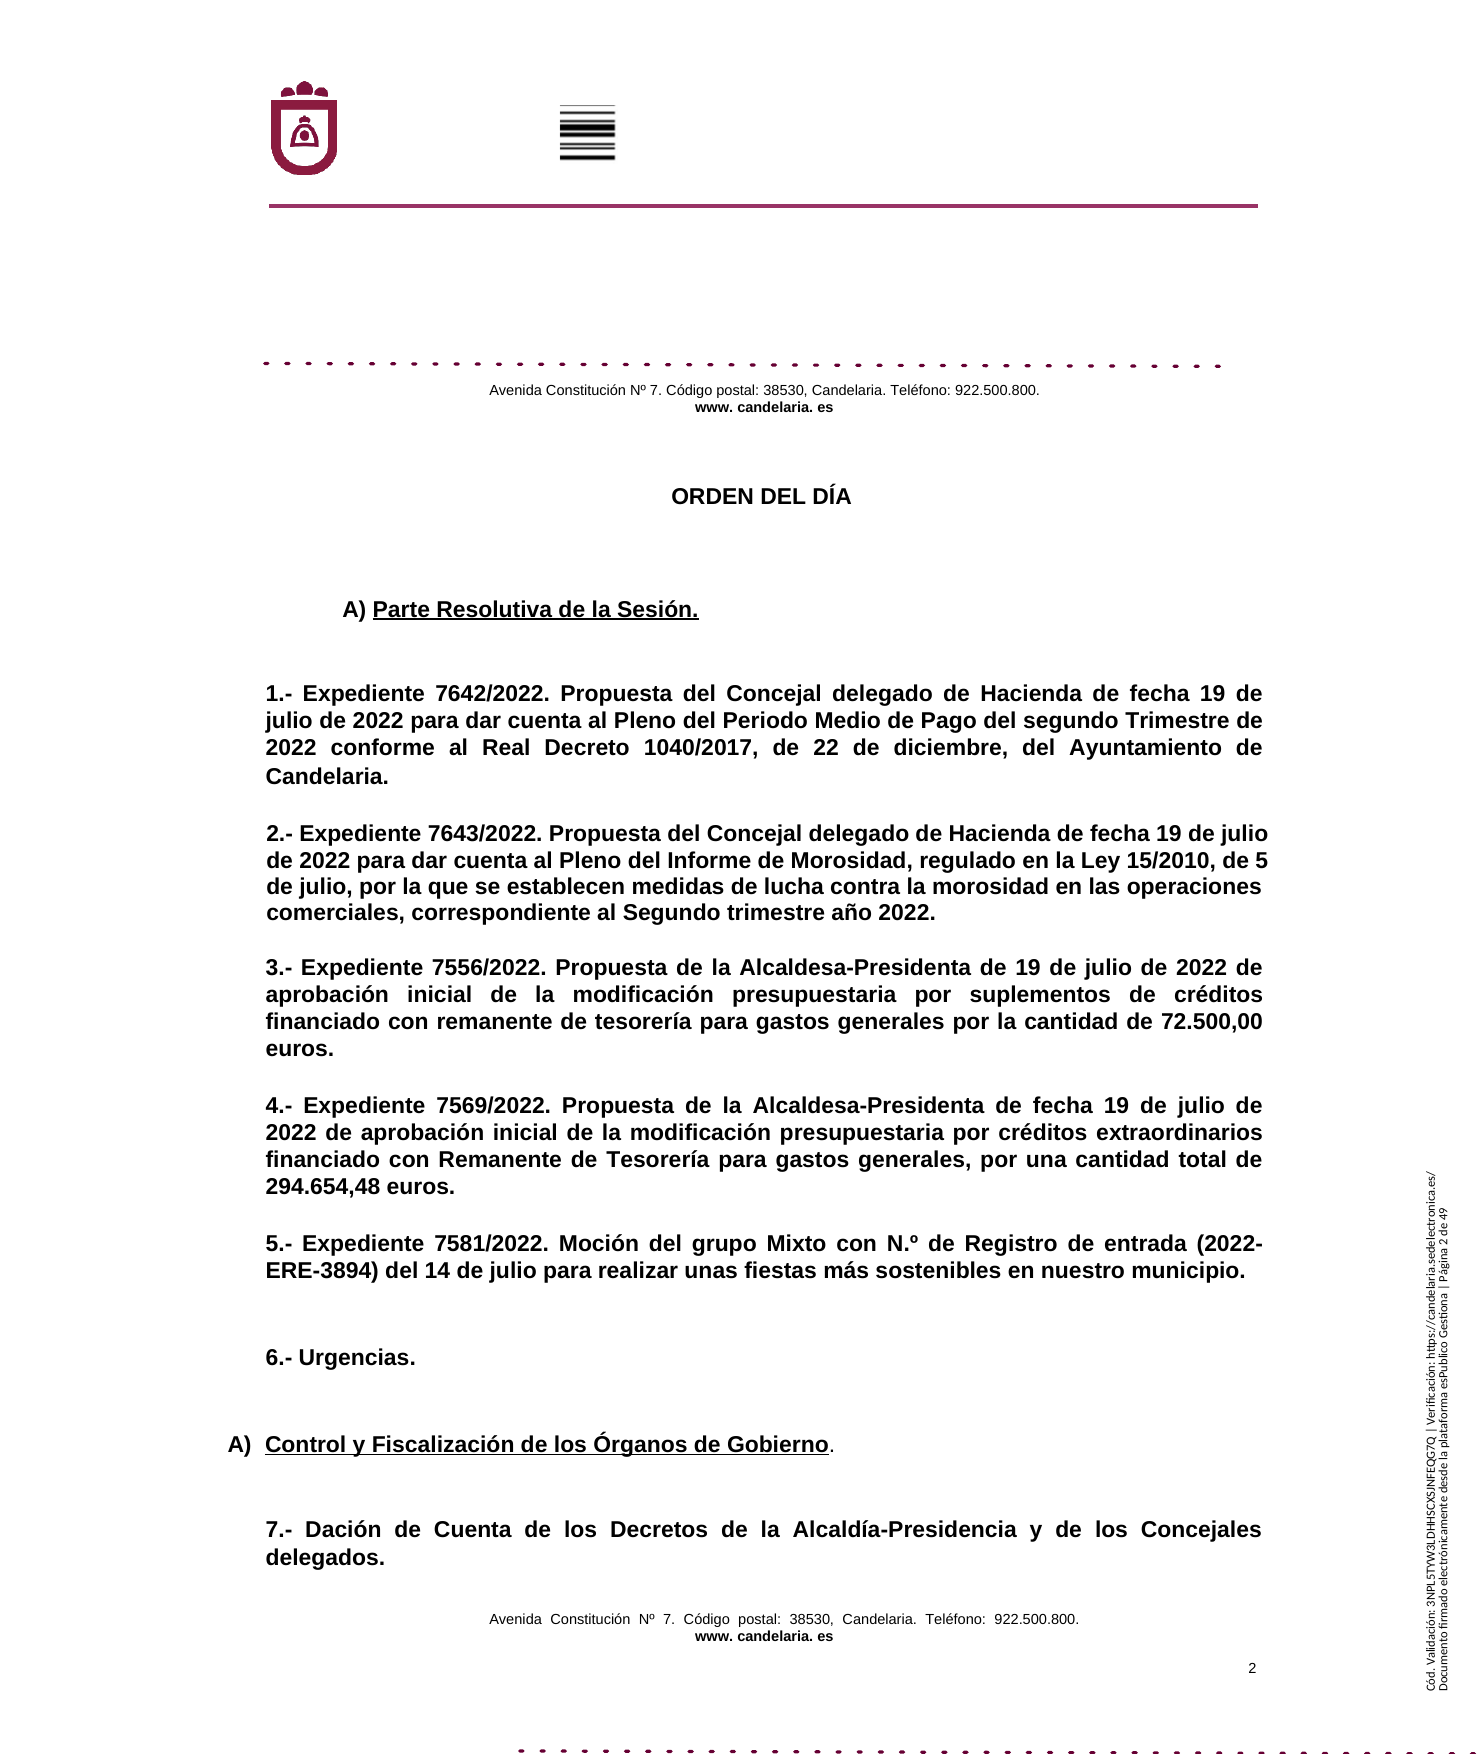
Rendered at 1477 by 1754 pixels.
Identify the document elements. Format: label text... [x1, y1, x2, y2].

list Control y Fiscalización de los Órganos de Gobierno. [227, 1429, 1269, 1458]
text 7.- Dación de Cuenta de los Decretos de la Alcaldía-Presidencia y de los Concejales delegados. [265, 1516, 1264, 1570]
text 5.- Expediente 7581/2022. Moción del grupo Mixto con N.º de Registro de entrada (2022-ERE-3894) del 14 de julio para realizar unas fiestas más sostenibles en nuestro municipio. [265, 1230, 1264, 1283]
subtitle ORDEN DEL DÍA [281, 483, 1248, 509]
text Avenida Constitución Nº 7. Código postal: 38530, Candelaria. Teléfono: 922.500.800. www. candelaria. es [489, 381, 1080, 415]
text 4.- Expediente 7569/2022. Propuesta de la Alcaldesa-Presidenta de fecha 19 de julio de 2022 de aprobación inicial de la modificación presupuestaria por créditos extraordinarios financiado con Remanente de Tesorería para gastos generales, por una cantidad total de 294.654,48 euros. [265, 1092, 1264, 1199]
text A) Parte Resolutiva de la Sesión. [342, 596, 1269, 622]
text 3.- Expediente 7556/2022. Propuesta de la Alcaldesa-Presidenta de 19 de julio de 2022 de aprobación inicial de la modificación presupuestaria por suplementos de créditos financiado con remanente de tesorería para gastos generales por la cantidad de 72.500,00 euros. [265, 953, 1264, 1061]
text 2.- Expediente 7643/2022. Propuesta del Concejal delegado de Hacienda de fecha 19 de julio de 2022 para dar cuenta al Pleno del Informe de Morosidad, regulado en la Ley 15/2010, de 5 de julio, por la que se establecen medidas de lucha contra la morosidad en las operaciones comerciales, correspondiente al Segundo trimestre año 2022. [266, 821, 1269, 925]
text 1.- Expediente 7642/2022. Propuesta del Concejal delegado de Hacienda de fecha 19 de julio de 2022 para dar cuenta al Pleno del Periodo Medio de Pago del segundo Trimestre de 2022 conforme al Real Decreto 1040/2017, de 22 de diciembre, del Ayuntamiento de Candelaria. [265, 680, 1264, 790]
text 6.- Urgencias. [265, 1342, 1264, 1371]
